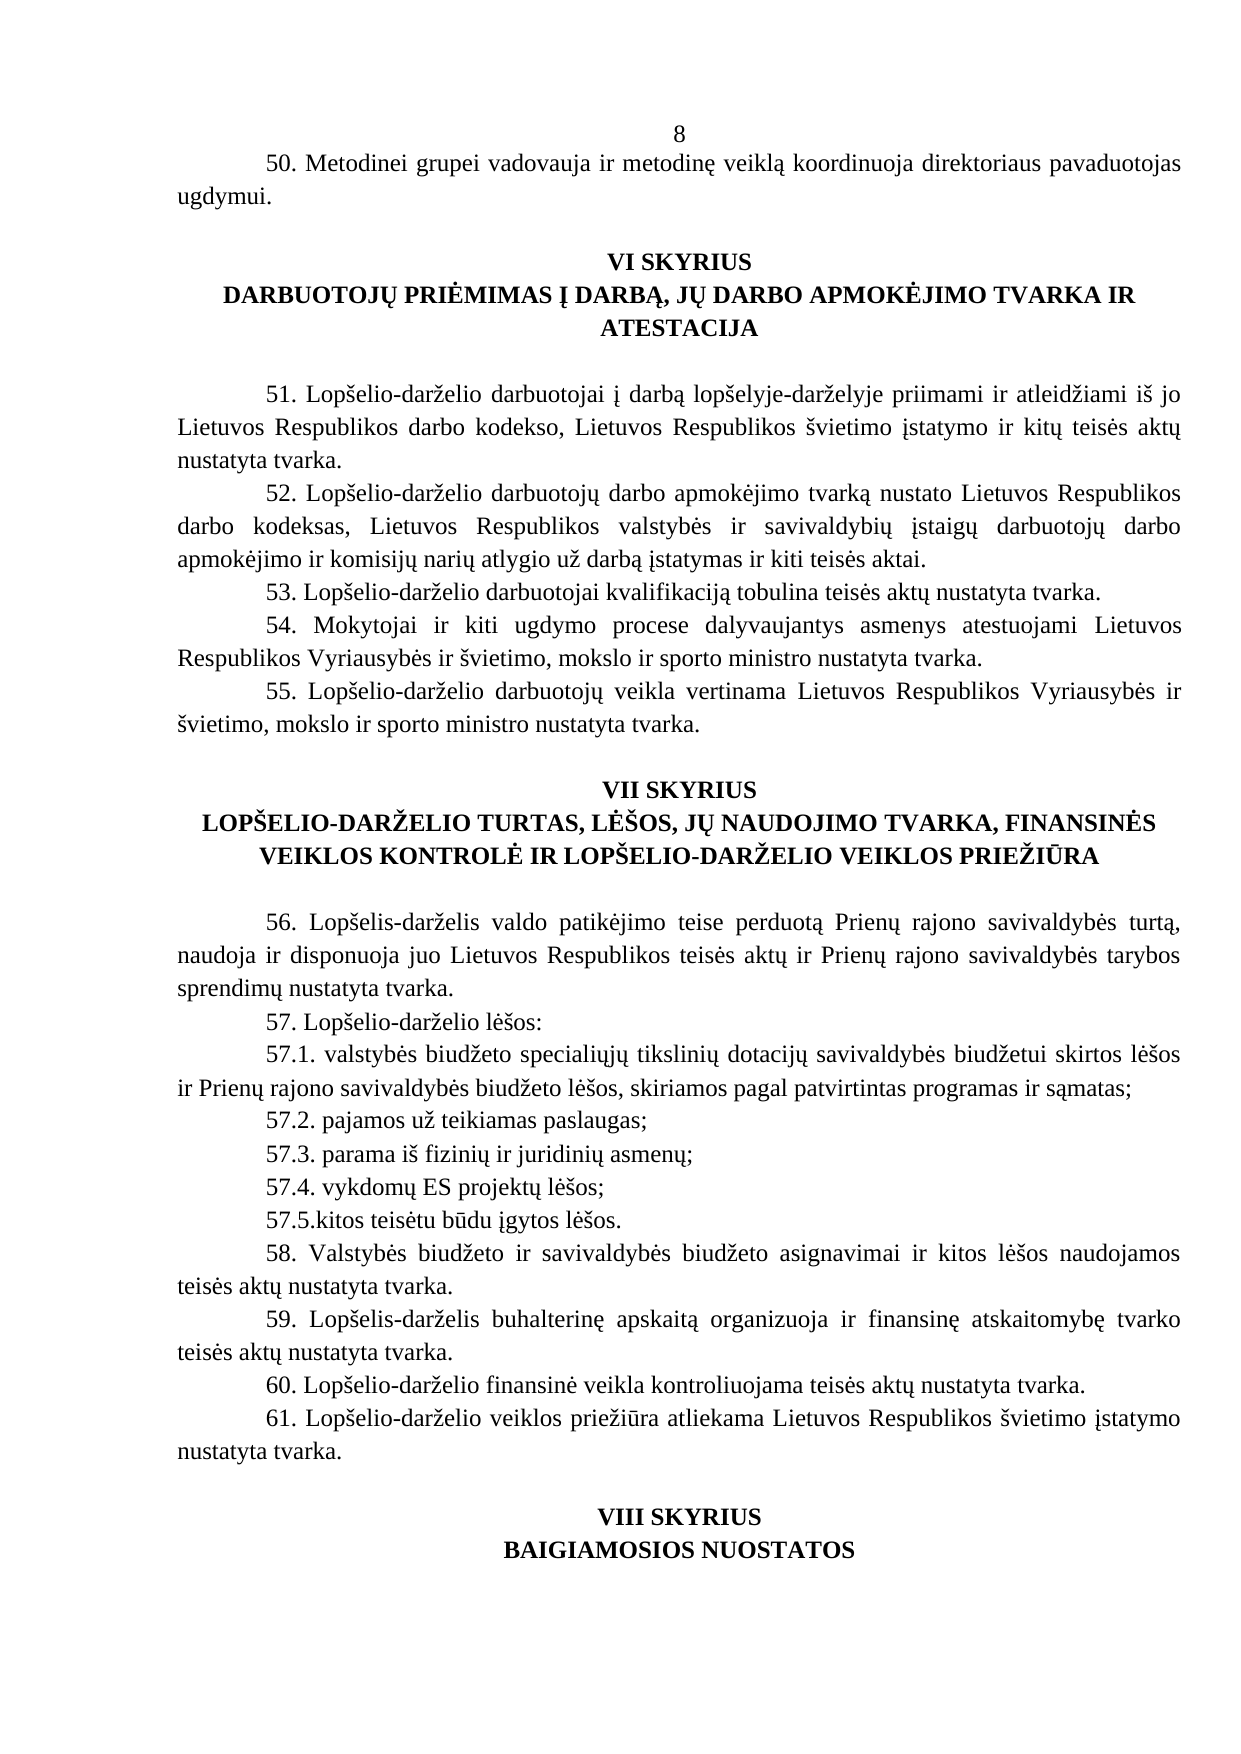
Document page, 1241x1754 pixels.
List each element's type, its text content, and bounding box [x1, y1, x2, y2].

text 57.5.kitos teisėtu būdu įgytos lėšos. [177, 1205, 1182, 1233]
text BAIGIAMOSIOS NUOSTATOS [177, 1535, 1182, 1564]
text LOPŠELIO-DARŽELIO TURTAS, LĖŠOS, JŲ NAUDOJIMO TVARKA, FINANSINĖS VEIKLOS KONTROLĖ IR LOPŠELIO-DARŽELIO VEIKLOS PRIEŽIŪRA [177, 808, 1182, 870]
text 53. Lopšelio-darželio darbuotojai kvalifikaciją tobulina teisės aktų nustatyta tvarka. [177, 577, 1182, 606]
text VI SKYRIUS [177, 247, 1182, 276]
text 52. Lopšelio-darželio darbuotojų darbo apmokėjimo tvarką nustato Lietuvos Respublikos darbo kodeksas, Lietuvos Respublikos valstybės ir savivaldybių įstaigų darbuotojų darbo apmokėjimo ir komisijų narių atlygio už darbą įstatymas ir kiti teisės aktai. [177, 478, 1182, 573]
text 60. Lopšelio-darželio finansinė veikla kontroliuojama teisės aktų nustatyta tvarka. [177, 1370, 1182, 1398]
text 55. Lopšelio-darželio darbuotojų veikla vertinama Lietuvos Respublikos Vyriausybės ir švietimo, mokslo ir sporto ministro nustatyta tvarka. [177, 676, 1182, 738]
text 51. Lopšelio-darželio darbuotojai į darbą lopšelyje-darželyje priimami ir atleidžiami iš jo Lietuvos Respublikos darbo kodekso, Lietuvos Respublikos švietimo įstatymo ir kitų teisės aktų nustatyta tvarka. [177, 379, 1182, 474]
text 57.1. valstybės biudžeto specialiųjų tikslinių dotacijų savivaldybės biudžetui skirtos lėšos ir Prienų rajono savivaldybės biudžeto lėšos, skiriamos pagal patvirtintas programas ir sąmatas; [177, 1039, 1182, 1101]
text 59. Lopšelis-darželis buhalterinę apskaitą organizuoja ir finansinę atskaitomybę tvarko teisės aktų nustatyta tvarka. [177, 1304, 1182, 1366]
text VII SKYRIUS [177, 775, 1182, 804]
text 54. Mokytojai ir kiti ugdymo procese dalyvaujantys asmenys atestuojami Lietuvos Respublikos Vyriausybės ir švietimo, mokslo ir sporto ministro nustatyta tvarka. [177, 610, 1182, 672]
text 56. Lopšelis-darželis valdo patikėjimo teise perduotą Prienų rajono savivaldybės turtą, naudoja ir disponuoja juo Lietuvos Respublikos teisės aktų ir Prienų rajono savivaldybės tarybos sprendimų nustatyta tvarka. [177, 907, 1182, 1002]
text DARBUOTOJŲ PRIĖMIMAS Į DARBĄ, JŲ DARBO APMOKĖJIMO TVARKA IR ATESTACIJA [177, 280, 1182, 342]
text 58. Valstybės biudžeto ir savivaldybės biudžeto asignavimai ir kitos lėšos naudojamos teisės aktų nustatyta tvarka. [177, 1238, 1182, 1299]
text 57. Lopšelio-darželio lėšos: [177, 1007, 1182, 1035]
text 57.2. pajamos už teikiamas paslaugas; [177, 1106, 1182, 1134]
text 57.4. vykdomų ES projektų lėšos; [177, 1172, 1182, 1200]
text 61. Lopšelio-darželio veiklos priežiūra atliekama Lietuvos Respublikos švietimo įstatymo nustatyta tvarka. [177, 1403, 1182, 1464]
text 50. Metodinei grupei vadovauja ir metodinę veiklą koordinuoja direktoriaus pavaduotojas ugdymui. [177, 148, 1182, 210]
text VIII SKYRIUS [177, 1502, 1182, 1531]
text 57.3. parama iš fizinių ir juridinių asmenų; [177, 1139, 1182, 1167]
